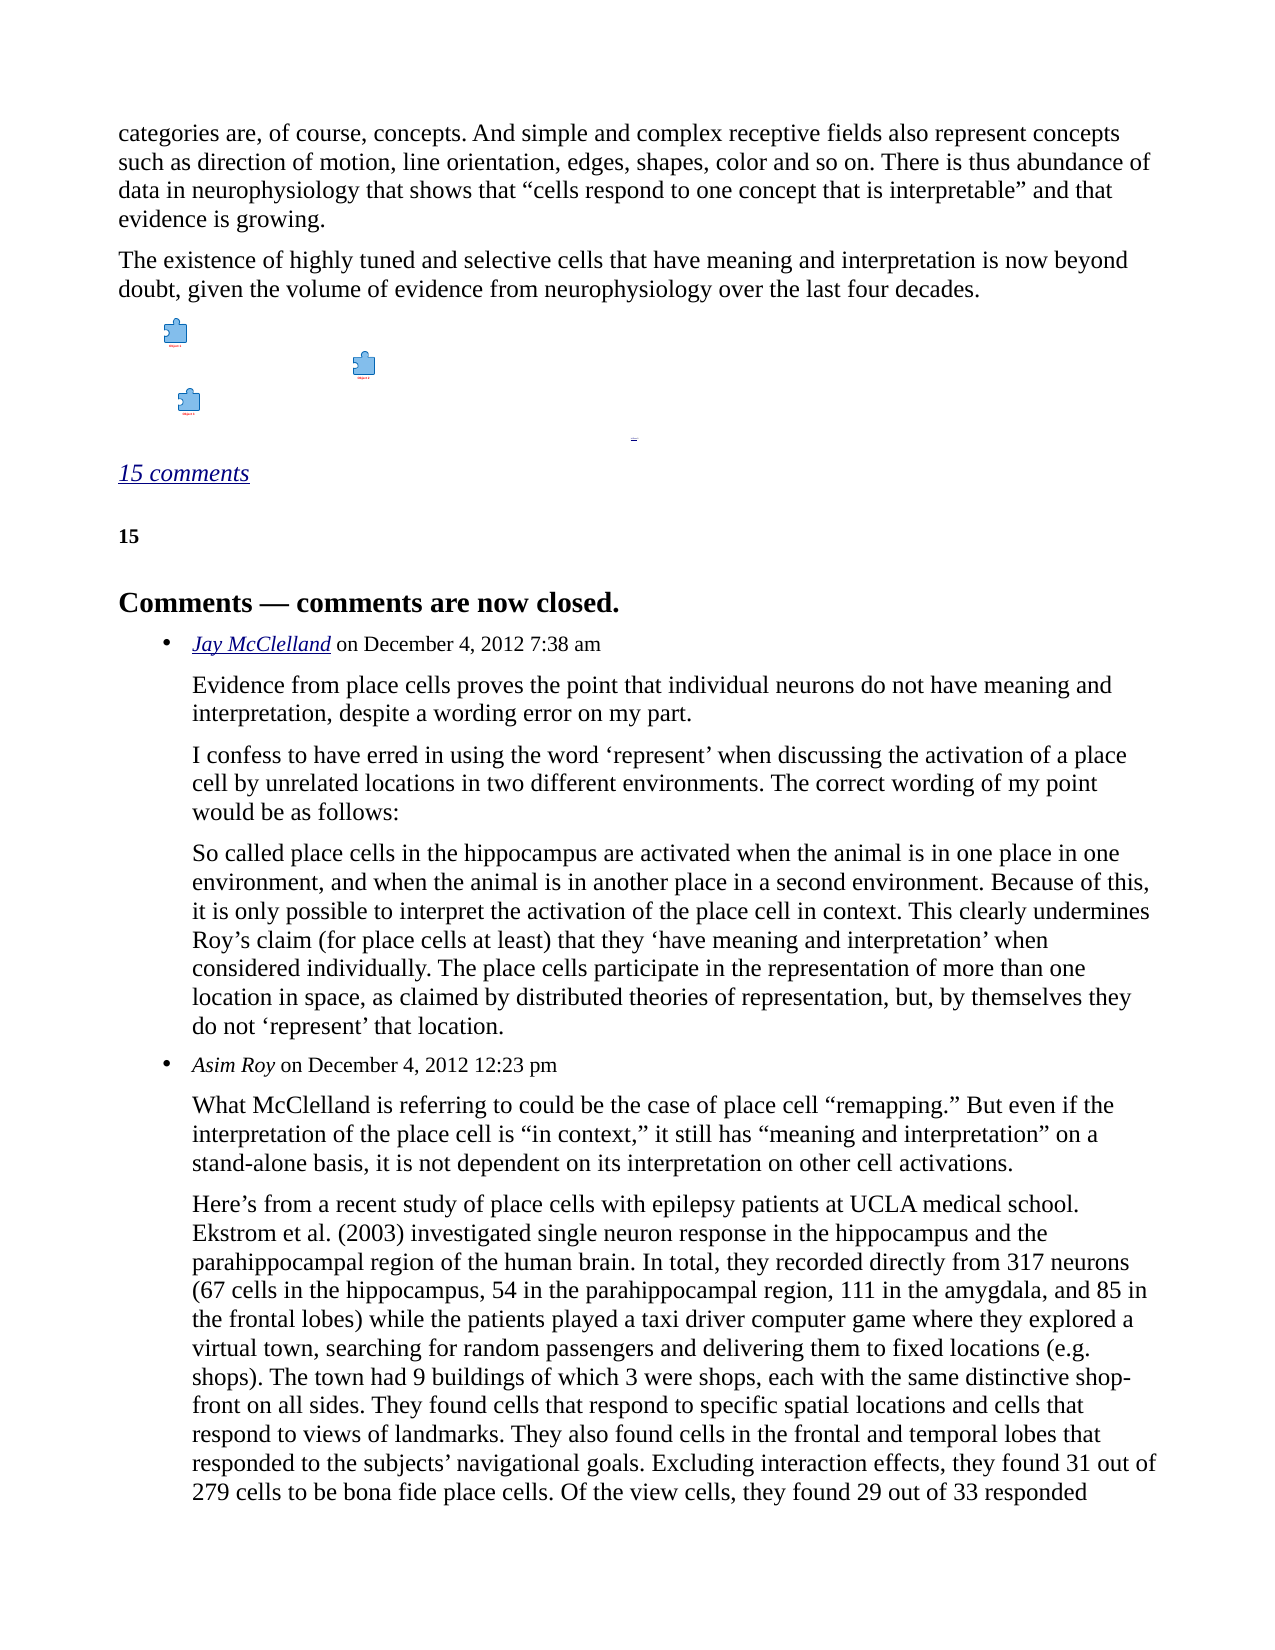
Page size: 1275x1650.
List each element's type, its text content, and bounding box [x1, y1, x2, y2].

list So called place cells in the hippocampus are activated when the animal is in one place in one environment, and when the animal is in another place in a second environment. Because of this, it is only possible to interpret the activation of the place cell in context. This clearly undermines Roy’s claim (for place cells at least) that they ‘have meaning and interpretation’ when considered individually. The place cells participate in the representation of more than one location in space, as claimed by distributed theories of representation, but, by themselves they do not ‘represent’ that location. [162, 838, 1157, 1040]
text The existence of highly tuned and selective cells that have meaning and interpretation is now beyond doubt, given the volume of evidence from neurophysiology over the last four decades. [118, 246, 1157, 303]
list I confess to have erred in using the word ‘represent’ when discussing the activation of a place cell by unrelated locations in two different environments. The correct wording of my point would be as follows: [162, 740, 1157, 826]
list Evidence from place cells proves the point that individual neurons do not have meaning and interpretation, despite a wording error on my part. [162, 670, 1157, 727]
text categories are, of course, concepts. And simple and complex receptive fields also represent concepts such as direction of motion, line orientation, edges, shapes, color and so on. There is thus abundance of data in neurophysiology that shows that “cells respond to one concept that is interpretable” and that evidence is growing. [118, 118, 1157, 233]
subtitle Comments — comments are now closed. [118, 585, 1157, 619]
subtitle 15 [118, 524, 1157, 548]
list Here’s from a recent study of place cells with epilepsy patients at UCLA medical school. Ekstrom et al. (2003) investigated single neuron response in the hippocampus and the parahippocampal region of the human brain. In total, they recorded directly from 317 neurons (67 cells in the hippocampus, 54 in the parahippocampal region, 111 in the amygdala, and 85 in the frontal lobes) while the patients played a taxi driver computer game where they explored a virtual town, searching for random passengers and delivering them to fixed locations (e.g. shops). The town had 9 buildings of which 3 were shops, each with the same distinctive shop-front on all sides. They found cells that respond to specific spatial locations and cells that respond to views of landmarks. They also found cells in the frontal and temporal lobes that responded to the subjects’ navigational goals. Excluding interaction effects, they found 31 out of 279 cells to be bona fide place cells. Of the view cells, they found 29 out of 33 responded [162, 1189, 1157, 1506]
text inShare0 [118, 416, 1157, 445]
list Asim Roy on December 4, 2012 12:23 pm [162, 1052, 1157, 1078]
list Jay McClelland on December 4, 2012 7:38 am [162, 631, 1157, 657]
text 15 comments [118, 458, 1157, 486]
list What McClelland is referring to could be the case of place cell “remapping.” But even if the interpretation of the place cell is “in context,” it still has “meaning and interpretation” on a stand-alone basis, it is not dependent on its interpretation on other cell activations. [162, 1091, 1157, 1177]
